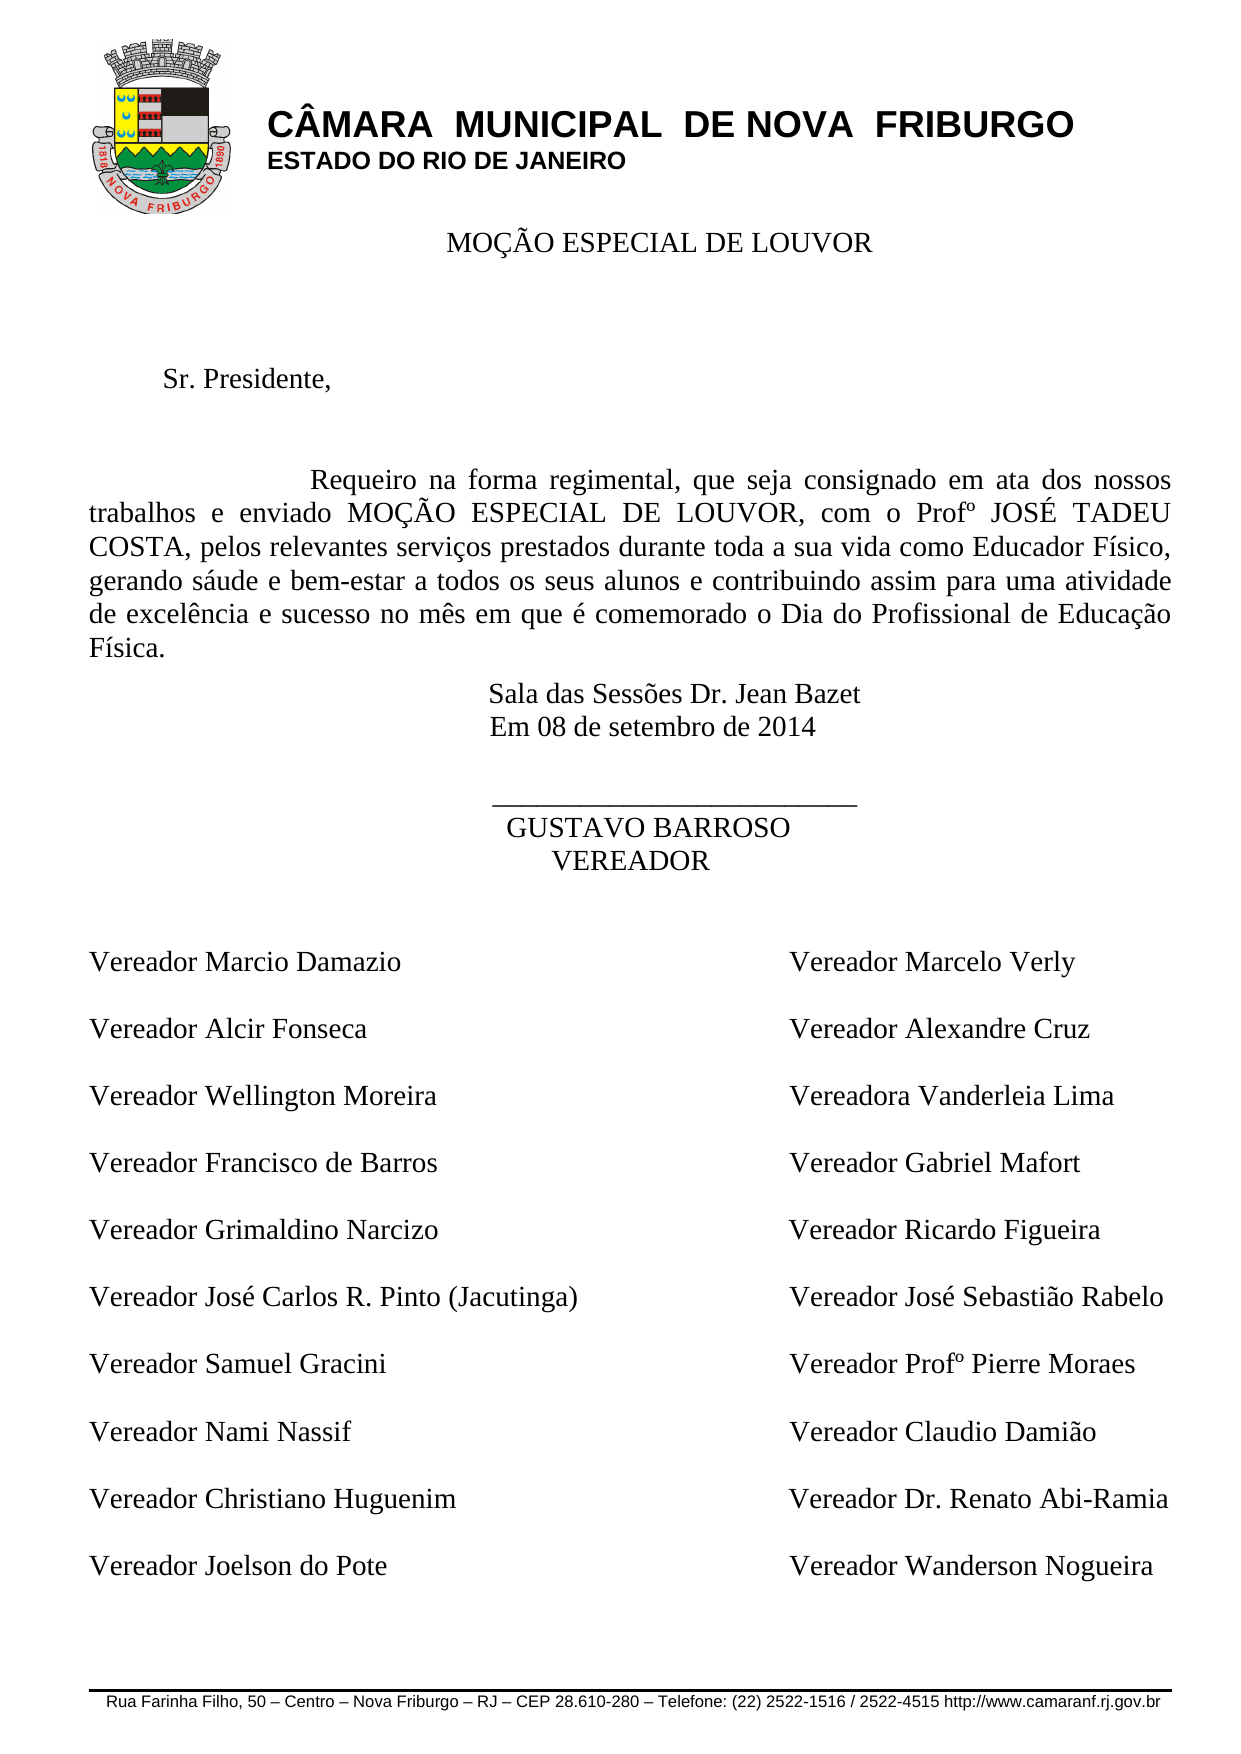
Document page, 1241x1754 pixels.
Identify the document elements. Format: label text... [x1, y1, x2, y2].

text Vereador José Carlos R. Pinto (Jacutinga) Vereador José Sebastião Rabelo [89, 1279, 1172, 1313]
text MOÇÃO ESPECIAL DE LOUVOR [146, 225, 1172, 258]
text Vereador Grimaldino Narcizo Vereador Ricardo Figueira [89, 1212, 1172, 1246]
text Vereador Christiano Huguenim Vereador Dr. Renato Abi-Ramia [89, 1481, 1172, 1514]
text Sala das Sessões Dr. Jean Bazet [89, 676, 1172, 709]
text VEREADOR [89, 843, 1172, 877]
text Vereador Samuel Gracini Vereador Profº Pierre Moraes [89, 1347, 1172, 1380]
text Em 08 de setembro de 2014 [89, 709, 1172, 743]
text _________________________ [89, 776, 1172, 810]
text Requeiro na forma regimental, que seja consignado em ata dos nossos trabalhos e enviado MOÇÃO ESPECIAL DE LOUVOR, com o Profº JOSÉ TADEU COSTA, pelos relevantes serviços prestados durante toda a sua vida como Educador Físico, gerando sáude e bem-estar a todos os seus alunos e contribuindo assim para uma atividade de excelência e sucesso no mês em que é comemorado o Dia do Profissional de Educação Física. [89, 462, 1172, 663]
text Vereador Joelson do Pote Vereador Wanderson Nogueira [89, 1548, 1172, 1581]
text Vereador Francisco de Barros Vereador Gabriel Mafort [89, 1145, 1172, 1179]
text Vereador Alcir Fonseca Vereador Alexandre Cruz [89, 1011, 1172, 1045]
text Vereador Wellington Moreira Vereadora Vanderleia Lima [89, 1078, 1172, 1112]
text Vereador Marcio Damazio Vereador Marcelo Verly [89, 944, 1172, 978]
text GUSTAVO BARROSO [89, 810, 1172, 843]
text Sr. Presidente, [89, 361, 1172, 395]
text Vereador Nami Nassif Vereador Claudio Damião [89, 1414, 1172, 1447]
